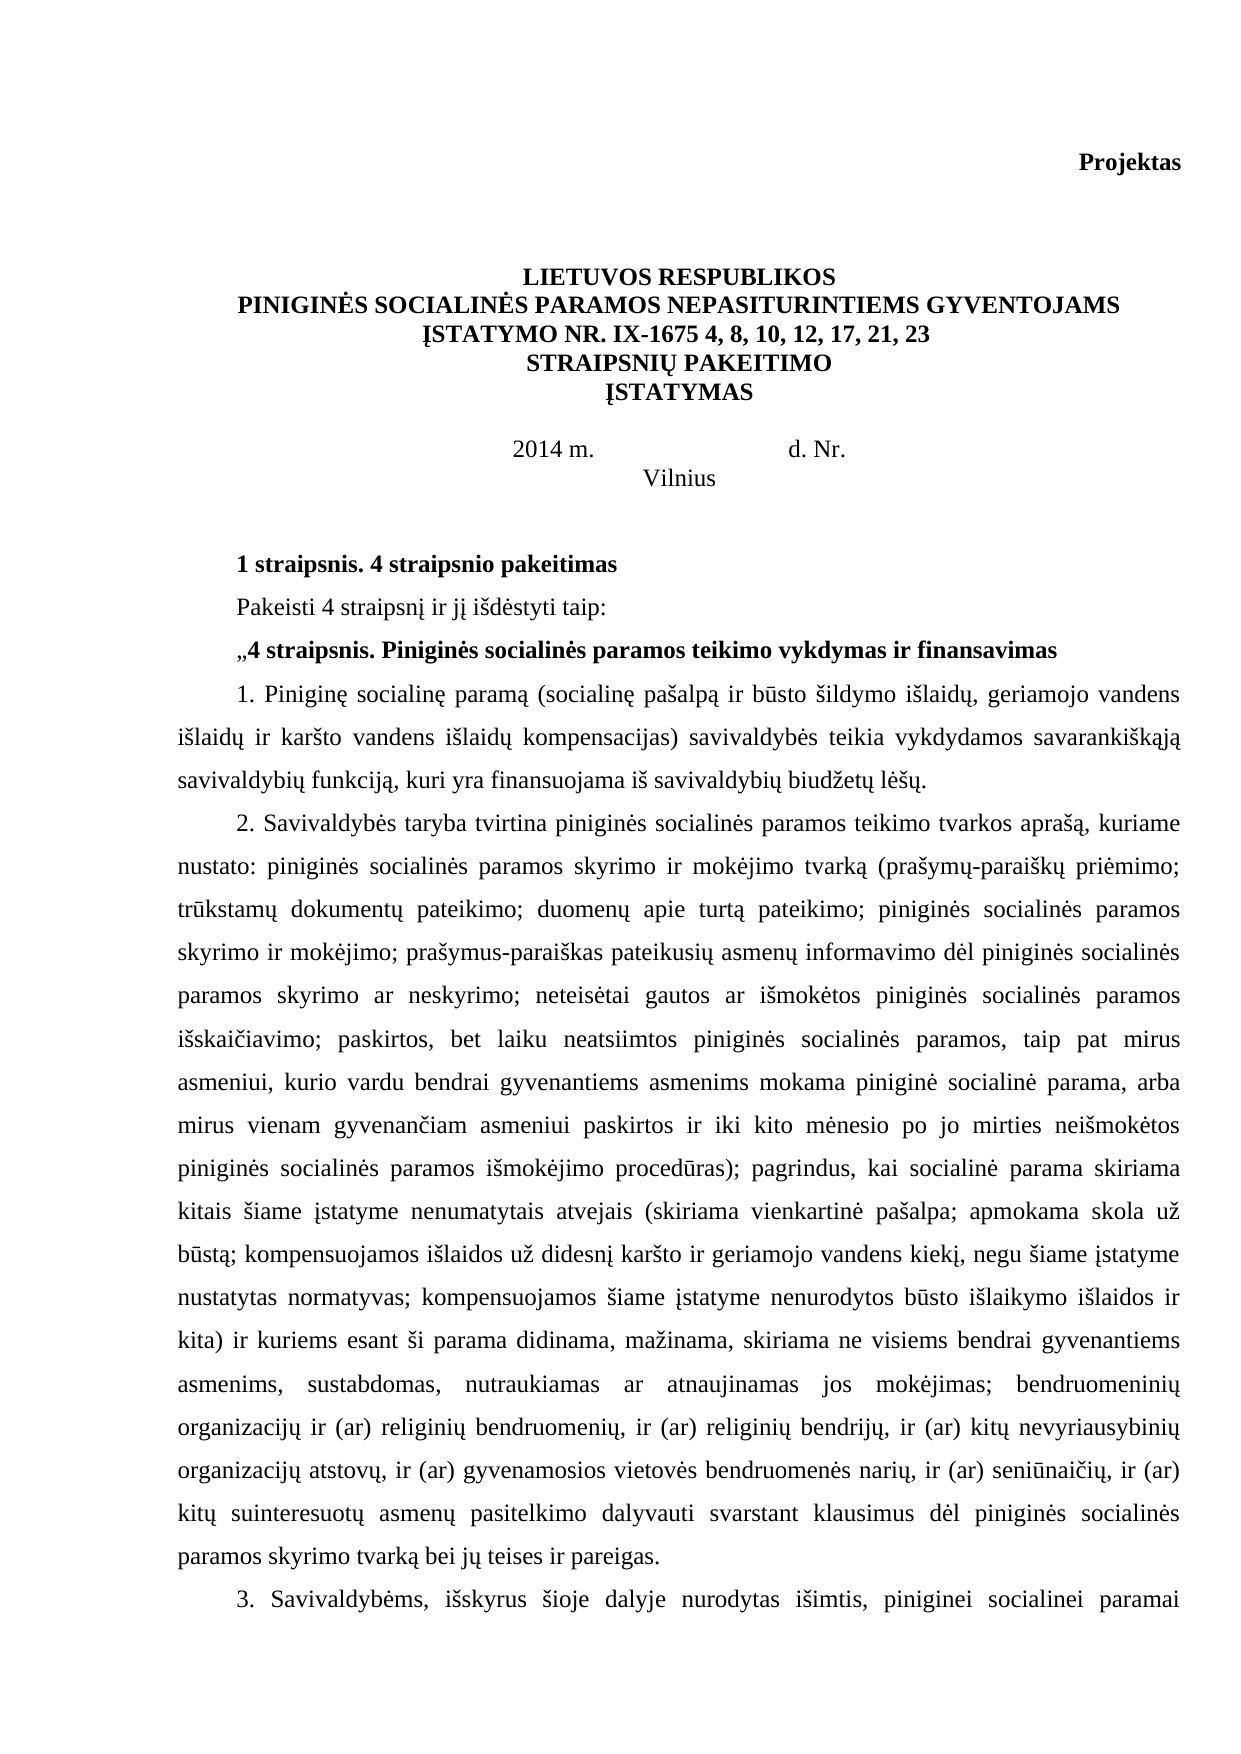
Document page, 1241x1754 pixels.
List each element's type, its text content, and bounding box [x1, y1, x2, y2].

text PINIGINĖS SOCIALINĖS PARAMOS NEPASITURINTIEMS GYVENTOJAMS ĮSTATYMO NR. IX-1675 4, 8, 10, 12, 17, 21, 23 [177, 291, 1181, 348]
text „4 straipsnis. Piniginės socialinės paramos teikimo vykdymas ir finansavimas [177, 636, 1181, 664]
text 1 straipsnis. 4 straipsnio pakeitimas [177, 549, 1181, 578]
text 3. Savivaldybėms, išskyrus šioje dalyje nurodytas išimtis, piniginei socialinei paramai [177, 1584, 1181, 1613]
text ĮSTATYMAS [177, 377, 1181, 406]
text Pakeisti 4 straipsnį ir jį išdėstyti taip: [177, 592, 1181, 621]
text Projektas [945, 147, 1181, 176]
text STRAIPSNIŲ PAKEITIMO [177, 348, 1181, 377]
text Vilnius [177, 463, 1181, 492]
text LIETUVOS RESPUBLIKOS [177, 262, 1181, 291]
text 2014 m. d. Nr. [177, 434, 1181, 463]
text 2. Savivaldybės taryba tvirtina piniginės socialinės paramos teikimo tvarkos aprašą, kuriame nustato: piniginės socialinės paramos skyrimo ir mokėjimo tvarką (prašymų-paraiškų priėmimo; trūkstamų dokumentų pateikimo; duomenų apie turtą pateikimo; piniginės socialinės paramos skyrimo ir mokėjimo; prašymus-paraiškas pateikusių asmenų informavimo dėl piniginės socialinės paramos skyrimo ar neskyrimo; neteisėtai gautos ar išmokėtos piniginės socialinės paramos išskaičiavimo; paskirtos, bet laiku neatsiimtos piniginės socialinės paramos, taip pat mirus asmeniui, kurio vardu bendrai gyvenantiems asmenims mokama piniginė socialinė parama, arba mirus vienam gyvenančiam asmeniui paskirtos ir iki kito mėnesio po jo mirties neišmokėtos piniginės socialinės paramos išmokėjimo procedūras); pagrindus, kai socialinė parama skiriama kitais šiame įstatyme nenumatytais atvejais (skiriama vienkartinė pašalpa; apmokama skola už būstą; kompensuojamos išlaidos už didesnį karšto ir geriamojo vandens kiekį, negu šiame įstatyme nustatytas normatyvas; kompensuojamos šiame įstatyme nenurodytos būsto išlaikymo išlaidos ir kita) ir kuriems esant ši parama didinama, mažinama, skiriama ne visiems bendrai gyvenantiems asmenims, sustabdomas, nutraukiamas ar atnaujinamas jos mokėjimas; bendruomeninių organizacijų ir (ar) religinių bendruomenių, ir (ar) religinių bendrijų, ir (ar) kitų nevyriausybinių organizacijų atstovų, ir (ar) gyvenamosios vietovės bendruomenės narių, ir (ar) seniūnaičių, ir (ar) kitų suinteresuotų asmenų pasitelkimo dalyvauti svarstant klausimus dėl piniginės socialinės paramos skyrimo tvarką bei jų teises ir pareigas. [177, 808, 1181, 1570]
text 1. Piniginę socialinę paramą (socialinę pašalpą ir būsto šildymo išlaidų, geriamojo vandens išlaidų ir karšto vandens išlaidų kompensacijas) savivaldybės teikia vykdydamos savarankiškąją savivaldybių funkciją, kuri yra finansuojama iš savivaldybių biudžetų lėšų. [177, 679, 1181, 794]
